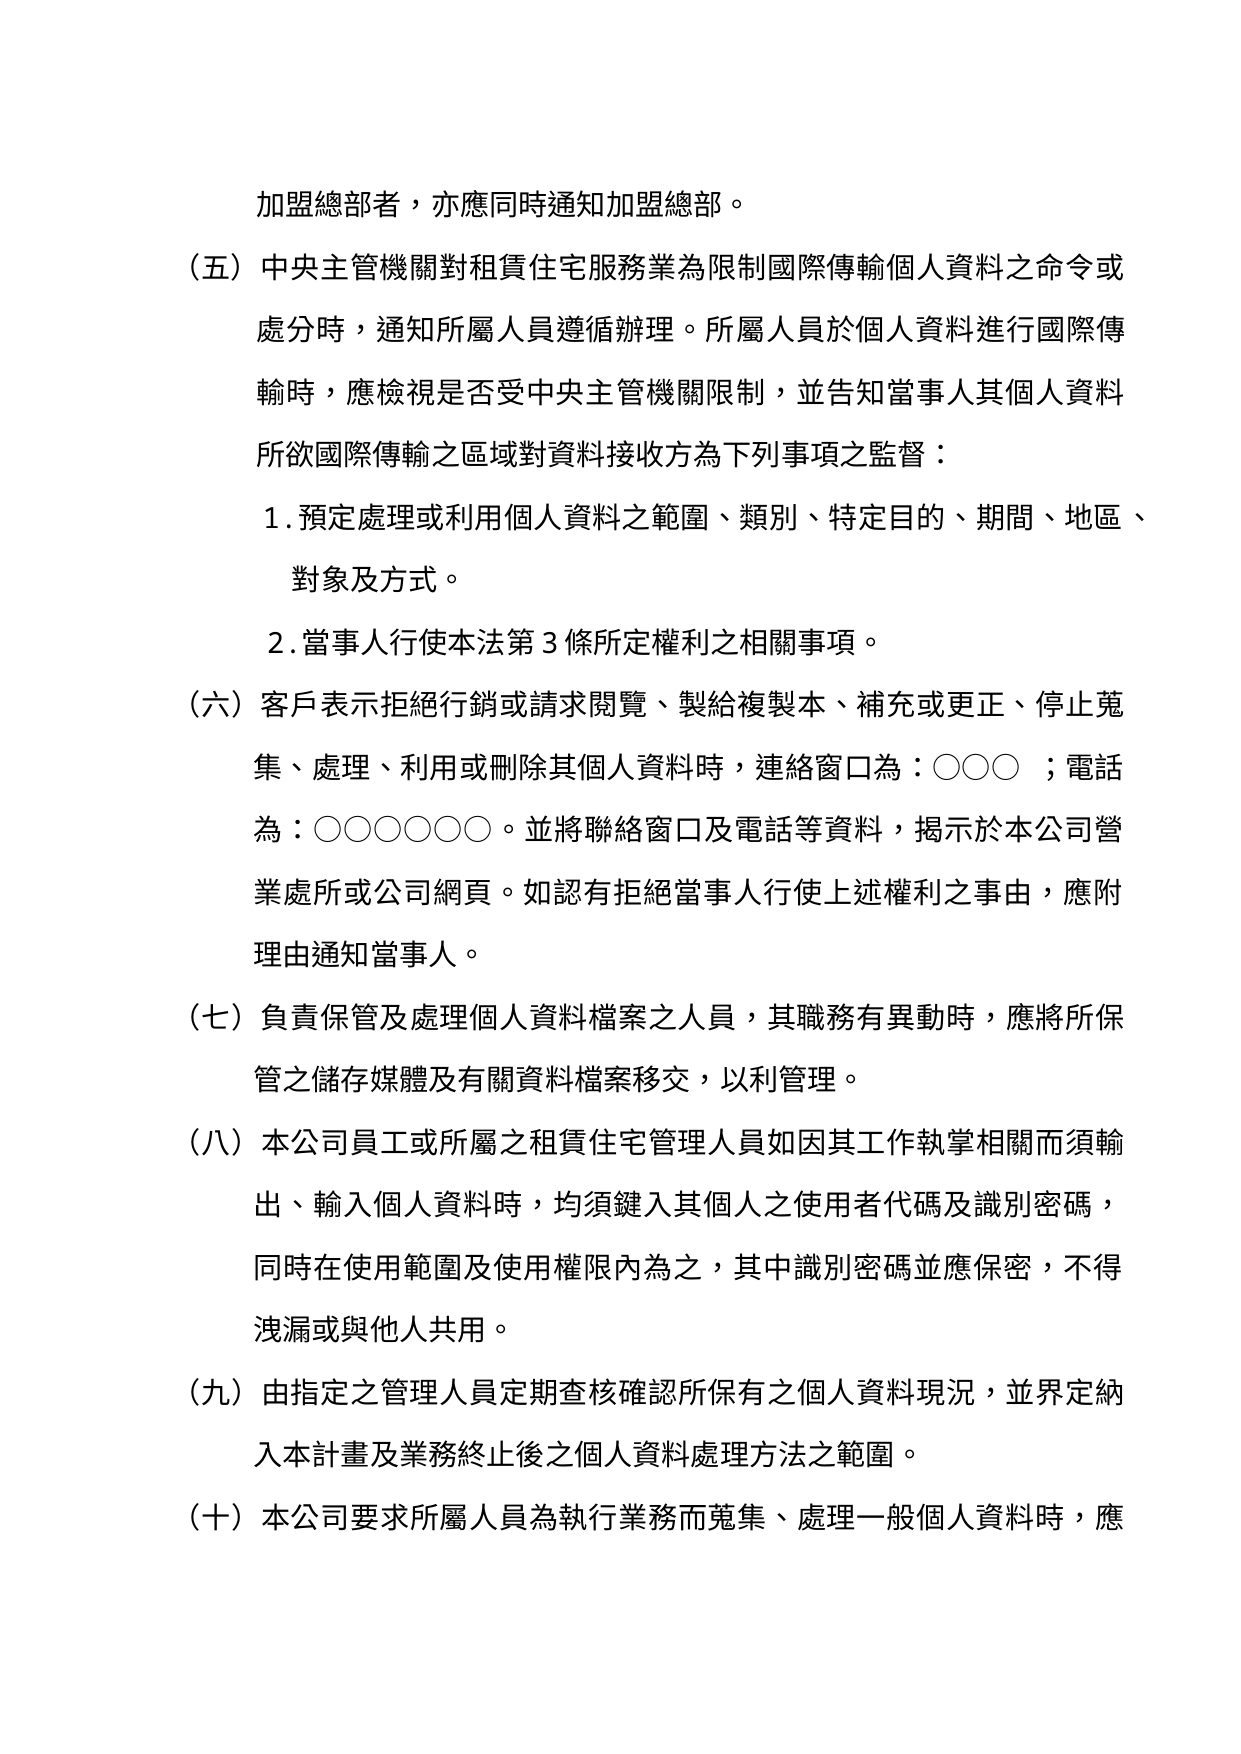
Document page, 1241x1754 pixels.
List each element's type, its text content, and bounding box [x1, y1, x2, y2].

text （六）客戶表示拒絕行銷或請求閱覽、製給複製本、補充或更正、停止蒐集、處理、利用或刪除其個人資料時，連絡窗口為：○○○ ；電話為：○○○○○○。並將聯絡窗口及電話等資料，揭示於本公司營業處所或公司網頁。如認有拒絕當事人行使上述權利之事由，應附理由通知當事人。 [171, 661, 1125, 974]
text （七）負責保管及處理個人資料檔案之人員，其職務有異動時，應將所保管之儲存媒體及有關資料檔案移交，以利管理。 [171, 974, 1125, 1099]
text （十）本公司要求所屬人員為執行業務而蒐集、處理一般個人資料時，應 [171, 1474, 1125, 1536]
text （五）中央主管機關對租賃住宅服務業為限制國際傳輸個人資料之命令或處分時，通知所屬人員遵循辦理。所屬人員於個人資料進行國際傳輸時，應檢視是否受中央主管機關限制，並告知當事人其個人資料所欲國際傳輸之區域對資料接收方為下列事項之監督： [171, 224, 1125, 474]
text 2.當事人行使本法第3條所定權利之相關事項。 [179, 599, 1125, 661]
text 1.預定處理或利用個人資料之範圍、類別、特定目的、期間、地區、對象及方式。 [262, 474, 1125, 599]
text （九）由指定之管理人員定期查核確認所保有之個人資料現況，並界定納入本計畫及業務終止後之個人資料處理方法之範圍。 [171, 1349, 1125, 1474]
text （八）本公司員工或所屬之租賃住宅管理人員如因其工作執掌相關而須輸出、輸入個人資料時，均須鍵入其個人之使用者代碼及識別密碼，同時在使用範圍及使用權限內為之，其中識別密碼並應保密，不得洩漏或與他人共用。 [171, 1099, 1125, 1349]
text 加盟總部者，亦應同時通知加盟總部。 [171, 161, 1125, 224]
